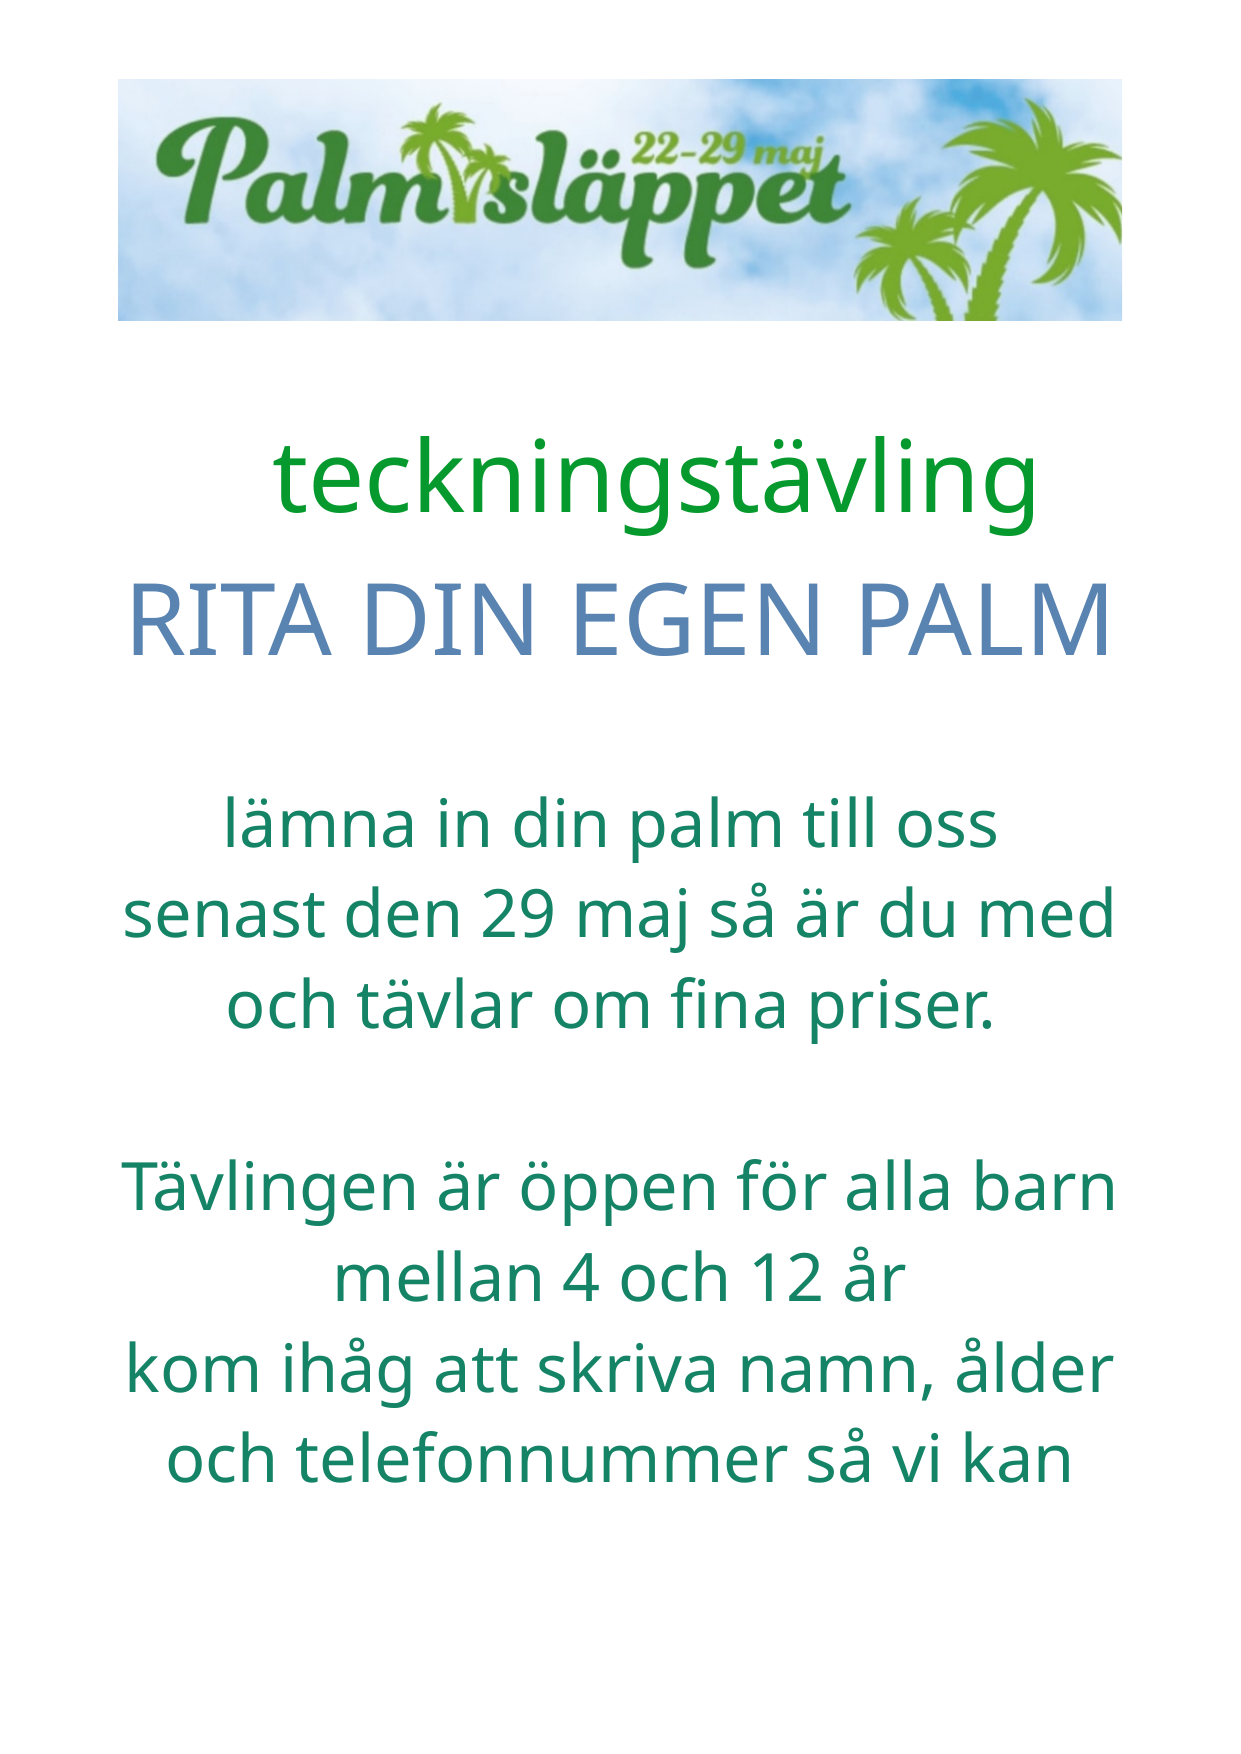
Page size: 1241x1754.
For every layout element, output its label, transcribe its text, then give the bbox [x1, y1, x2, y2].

text teckningstävling [118, 378, 1122, 549]
text RITA DIN EGEN PALM [118, 549, 1122, 685]
text kom ihåg att skriva namn, ålder och telefonnummer så vi kan [118, 1321, 1122, 1502]
picture [118, 79, 1123, 321]
text lämna in din palm till oss senast den 29 maj så är du med och tävlar om fina priser. [118, 776, 1122, 1048]
text Tävlingen är öppen för alla barn mellan 4 och 12 år [118, 1139, 1122, 1321]
